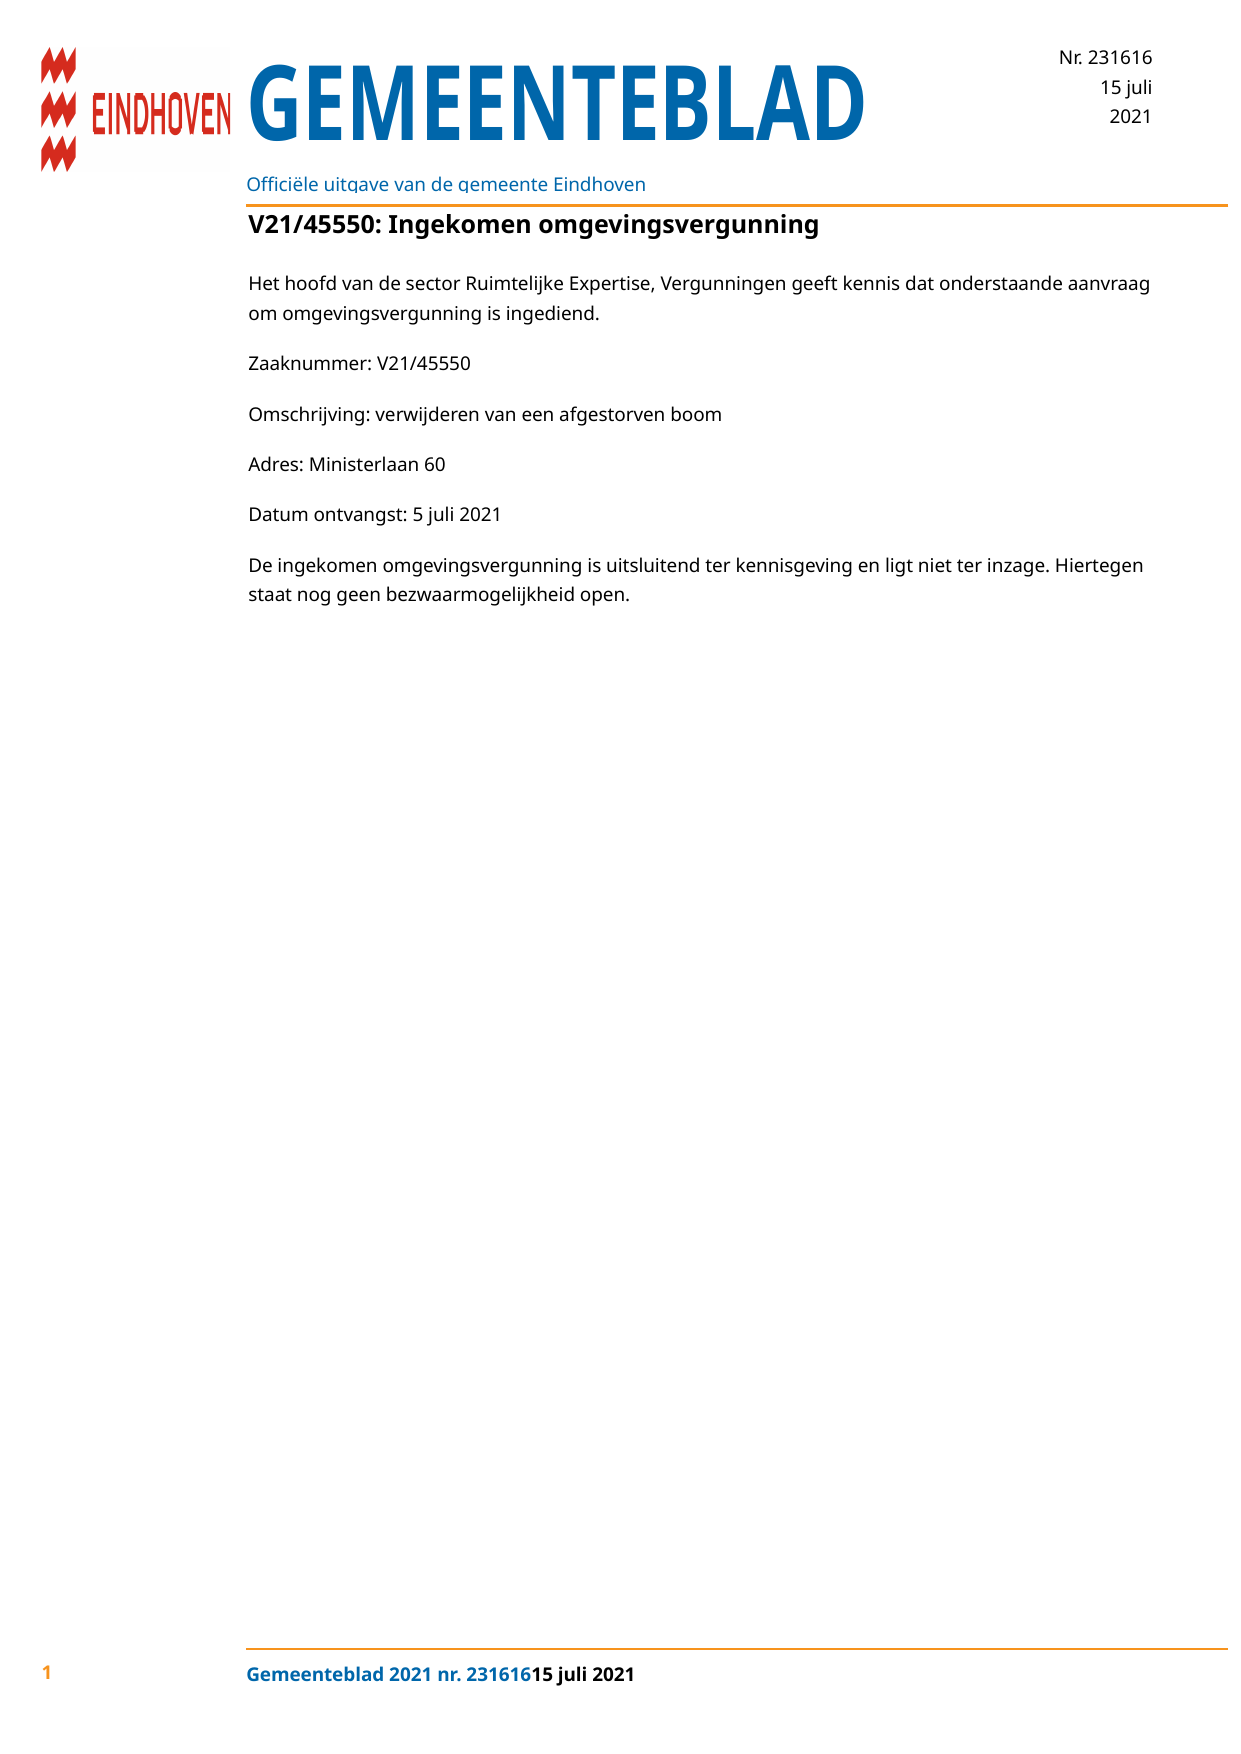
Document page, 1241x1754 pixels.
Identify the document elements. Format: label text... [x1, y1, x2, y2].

text Adres: Ministerlaan 60 [248, 451, 1152, 477]
text Omschrijving: verwijderen van een afgestorven boom [248, 401, 1152, 426]
text De ingekomen omgevingsvergunning is uitsluitend ter kennisgeving en ligt niet ter inzage. Hiertegen staat nog geen bezwaarmogelijkheid open. [248, 552, 1152, 607]
text Zaaknummer: V21/45550 [248, 350, 1152, 376]
text Het hoofd van de sector Ruimtelijke Expertise, Vergunningen geeft kennis dat onderstaande aanvraag om omgevingsvergunning is ingediend. [248, 270, 1152, 326]
text V21/45550: Ingekomen omgevingsvergunning [248, 207, 1152, 241]
picture [41, 47, 231, 172]
text Datum ontvangst: 5 juli 2021 [248, 502, 1152, 527]
